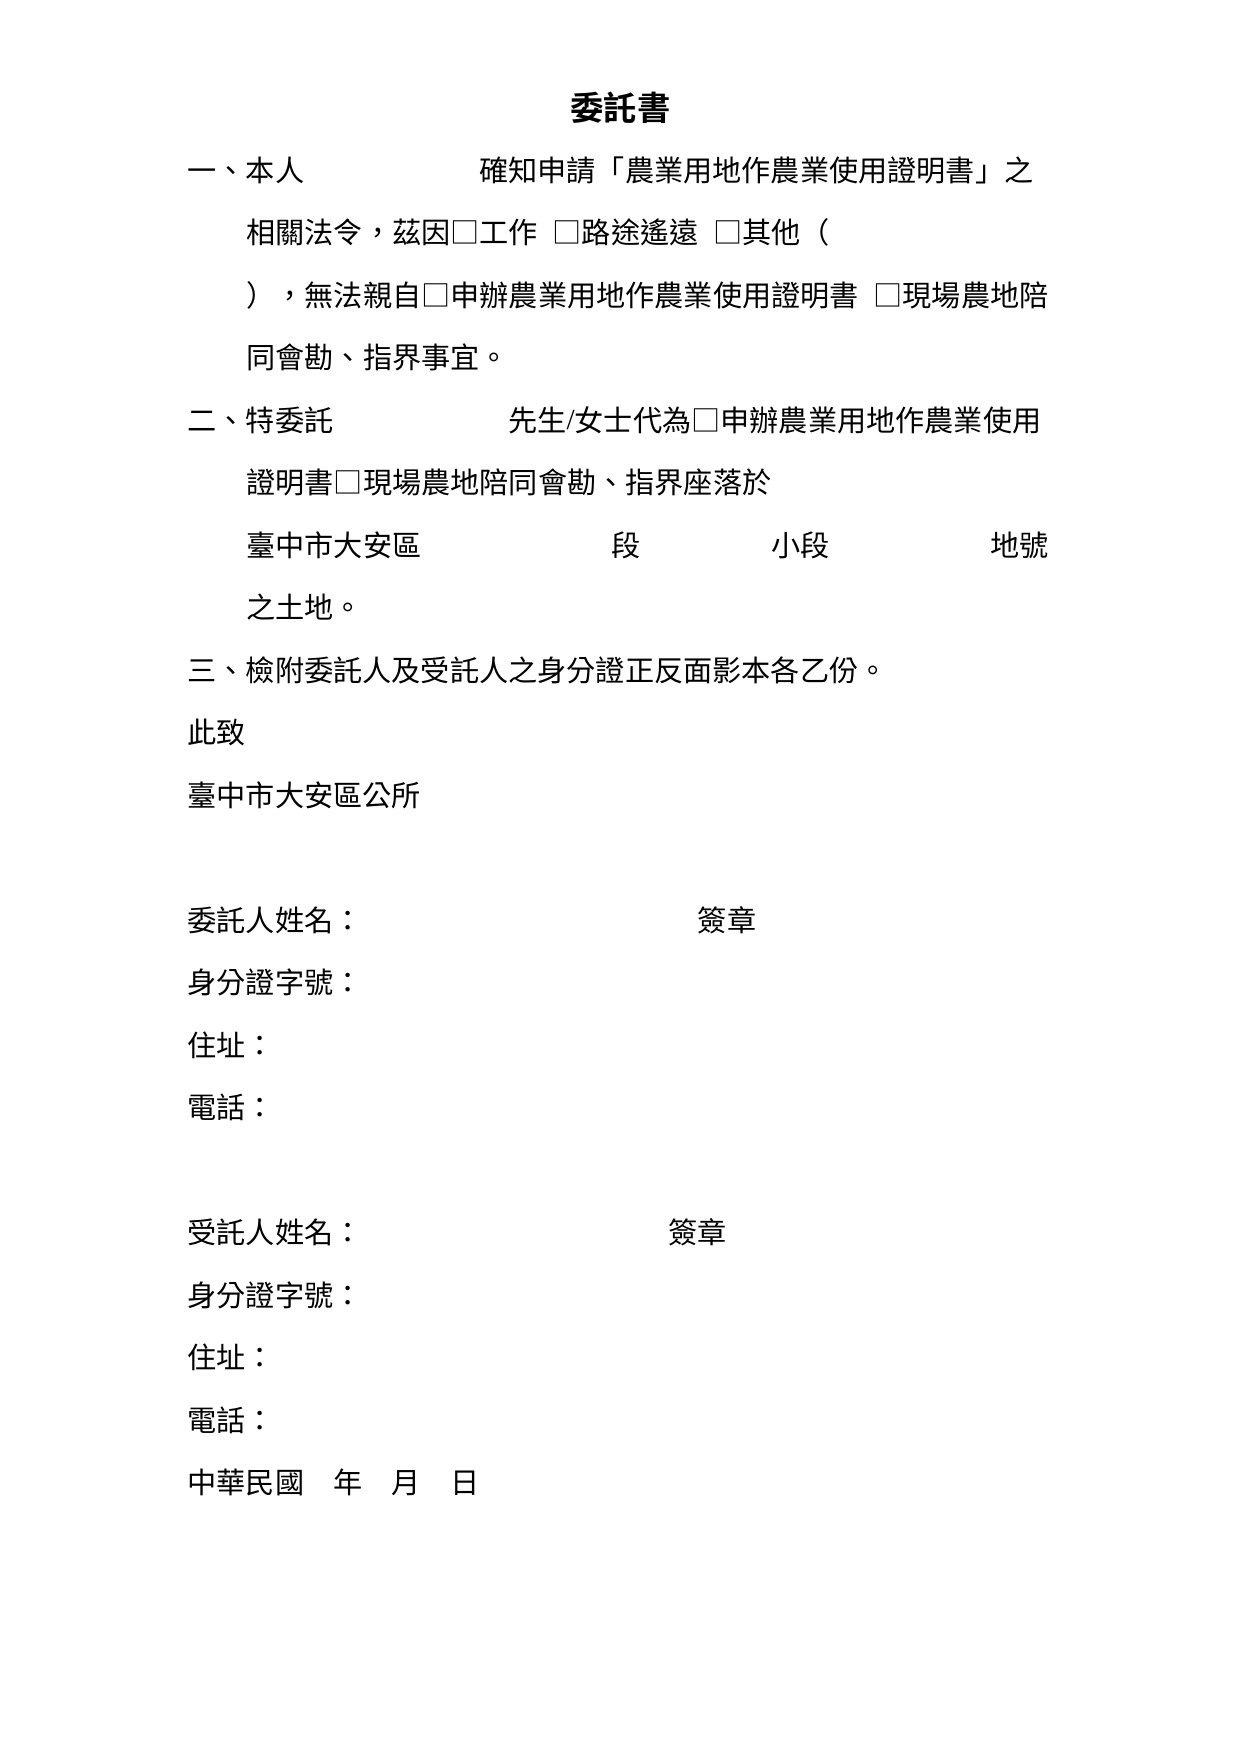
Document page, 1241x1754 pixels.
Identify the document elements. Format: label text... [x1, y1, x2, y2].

text 身分證字號： [187, 939, 1053, 1002]
text 受託人姓名： 簽章 [187, 1189, 1053, 1252]
text 三、檢附委託人及受託人之身分證正反面影本各乙份。 [187, 627, 1053, 689]
text 臺中市大安區公所 [187, 752, 1053, 814]
text 住址： [187, 1314, 1053, 1377]
text 委託人姓名： 簽章 [187, 877, 1053, 939]
text 委託書 [187, 64, 1053, 127]
text 電話： [187, 1064, 1053, 1127]
text 電話： [187, 1377, 1053, 1439]
text 一、本人 確知申請「農業用地作農業使用證明書」之相關法令，茲因□工作 □路途遙遠 □其他（ ），無法親自□申辦農業用地作農業使用證明書 □現場農地陪同會勘、指界事宜。 [187, 127, 1053, 377]
text 住址： [187, 1002, 1053, 1064]
text 身分證字號： [187, 1252, 1053, 1314]
text 此致 [187, 689, 1053, 752]
text 中華民國 年 月 日 [187, 1439, 1053, 1502]
text 二、特委託 先生/女士代為□申辦農業用地作農業使用證明書□現場農地陪同會勘、指界座落於 臺中市大安區 段 小段 地號之土地。 [187, 377, 1053, 627]
